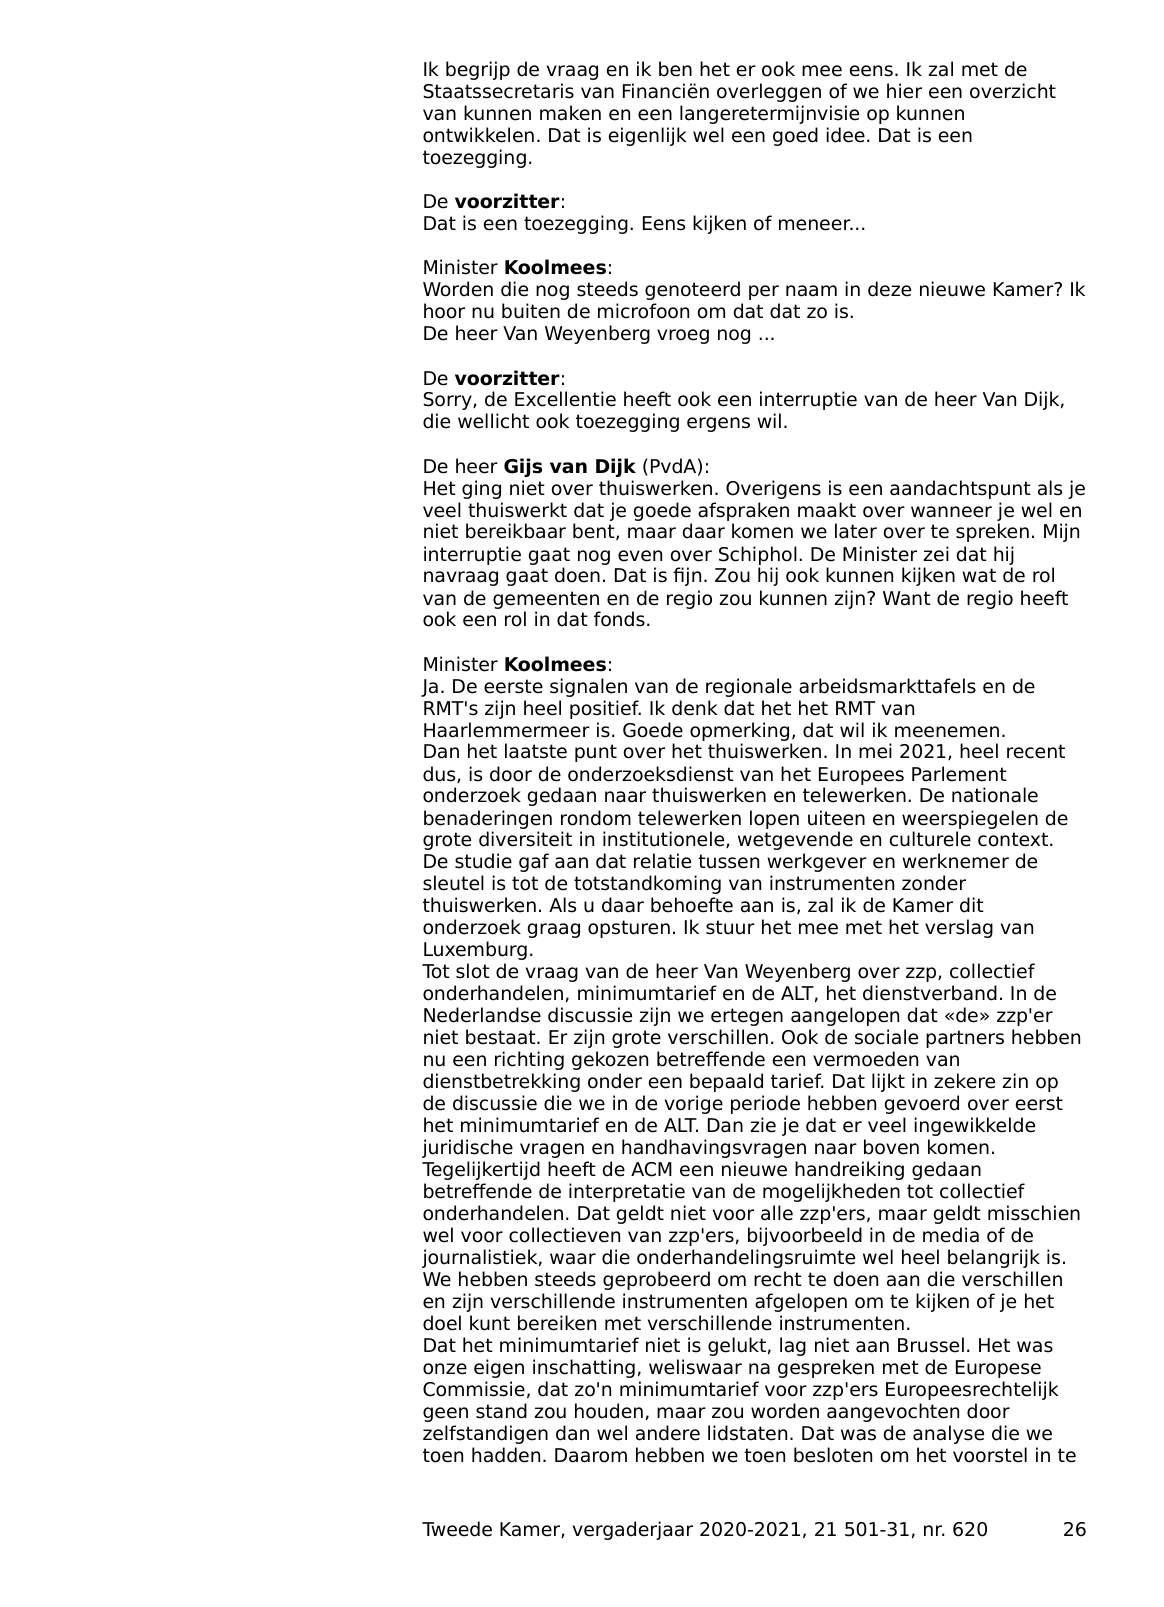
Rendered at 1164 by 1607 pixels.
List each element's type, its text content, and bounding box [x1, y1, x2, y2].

text Worden die nog steeds genoteerd per naam in deze nieuwe Kamer? Ik hoor nu buiten de microfoon om dat dat zo is. [422, 279, 1087, 323]
text Het ging niet over thuiswerken. Overigens is een aandachtspunt als je veel thuiswerkt dat je goede afspraken maakt over wanneer je wel en niet bereikbaar bent, maar daar komen we later over te spreken. Mijn interruptie gaat nog even over Schiphol. De Minister zei dat hij navraag gaat doen. Dat is fijn. Zou hij ook kunnen kijken wat de rol van de gemeenten en de regio zou kunnen zijn? Want de regio heeft ook een rol in dat fonds. [422, 477, 1087, 631]
text De heer Gijs van Dijk (PvdA): [422, 456, 1087, 477]
text De heer Van Weyenberg vroeg nog ... [422, 323, 1087, 345]
text Dan het laatste punt over het thuiswerken. In mei 2021, heel recent dus, is door de onderzoeksdienst van het Europees Parlement onderzoek gedaan naar thuiswerken en telewerken. De nationale benaderingen rondom telewerken lopen uiteen en weerspiegelen de grote diversiteit in institutionele, wetgevende en culturele context. De studie gaf aan dat relatie tussen werkgever en werknemer de sleutel is tot de totstandkoming van instrumenten zonder thuiswerken. Als u daar behoefte aan is, zal ik de Kamer dit onderzoek graag opsturen. Ik stuur het mee met het verslag van Luxemburg. [422, 741, 1087, 961]
text Tegelijkertijd heeft de ACM een nieuwe handreiking gedaan betreffende de interpretatie van de mogelijkheden tot collectief onderhandelen. Dat geldt niet voor alle zzp'ers, maar geldt misschien wel voor collectieven van zzp'ers, bijvoorbeeld in de media of de journalistiek, waar die onderhandelingsruimte wel heel belangrijk is. We hebben steeds geprobeerd om recht te doen aan die verschillen en zijn verschillende instrumenten afgelopen om te kijken of je het doel kunt bereiken met verschillende instrumenten. [422, 1159, 1087, 1335]
text Minister Koolmees: [422, 257, 1087, 279]
text Ja. De eerste signalen van de regionale arbeidsmarkttafels en de RMT's zijn heel positief. Ik denk dat het het RMT van Haarlemmermeer is. Goede opmerking, dat wil ik meenemen. [422, 676, 1087, 741]
text De voorzitter: [422, 367, 1087, 389]
text Sorry, de Excellentie heeft ook een interruptie van de heer Van Dijk, die wellicht ook toezegging ergens wil. [422, 389, 1087, 433]
text Minister Koolmees: [422, 653, 1087, 676]
text Dat is een toezegging. Eens kijken of meneer... [422, 213, 1087, 235]
text Ik begrijp de vraag en ik ben het er ook mee eens. Ik zal met de Staatssecretaris van Financiën overleggen of we hier een overzicht van kunnen maken en een langeretermijnvisie op kunnen ontwikkelen. Dat is eigenlijk wel een goed idee. Dat is een toezegging. [422, 59, 1087, 169]
text Tot slot de vraag van de heer Van Weyenberg over zzp, collectief onderhandelen, minimumtarief en de ALT, het dienstverband. In de Nederlandse discussie zijn we ertegen aangelopen dat «de» zzp'er niet bestaat. Er zijn grote verschillen. Ook de sociale partners hebben nu een richting gekozen betreffende een vermoeden van dienstbetrekking onder een bepaald tarief. Dat lijkt in zekere zin op de discussie die we in de vorige periode hebben gevoerd over eerst het minimumtarief en de ALT. Dan zie je dat er veel ingewikkelde juridische vragen en handhavingsvragen naar boven komen. [422, 961, 1087, 1159]
text Dat het minimumtarief niet is gelukt, lag niet aan Brussel. Het was onze eigen inschatting, weliswaar na gespreken met de Europese Commissie, dat zo'n minimumtarief voor zzp'ers Europeesrechtelijk geen stand zou houden, maar zou worden aangevochten door zelfstandigen dan wel andere lidstaten. Dat was de analyse die we toen hadden. Daarom hebben we toen besloten om het voorstel in te [422, 1335, 1087, 1467]
text De voorzitter: [422, 191, 1087, 213]
